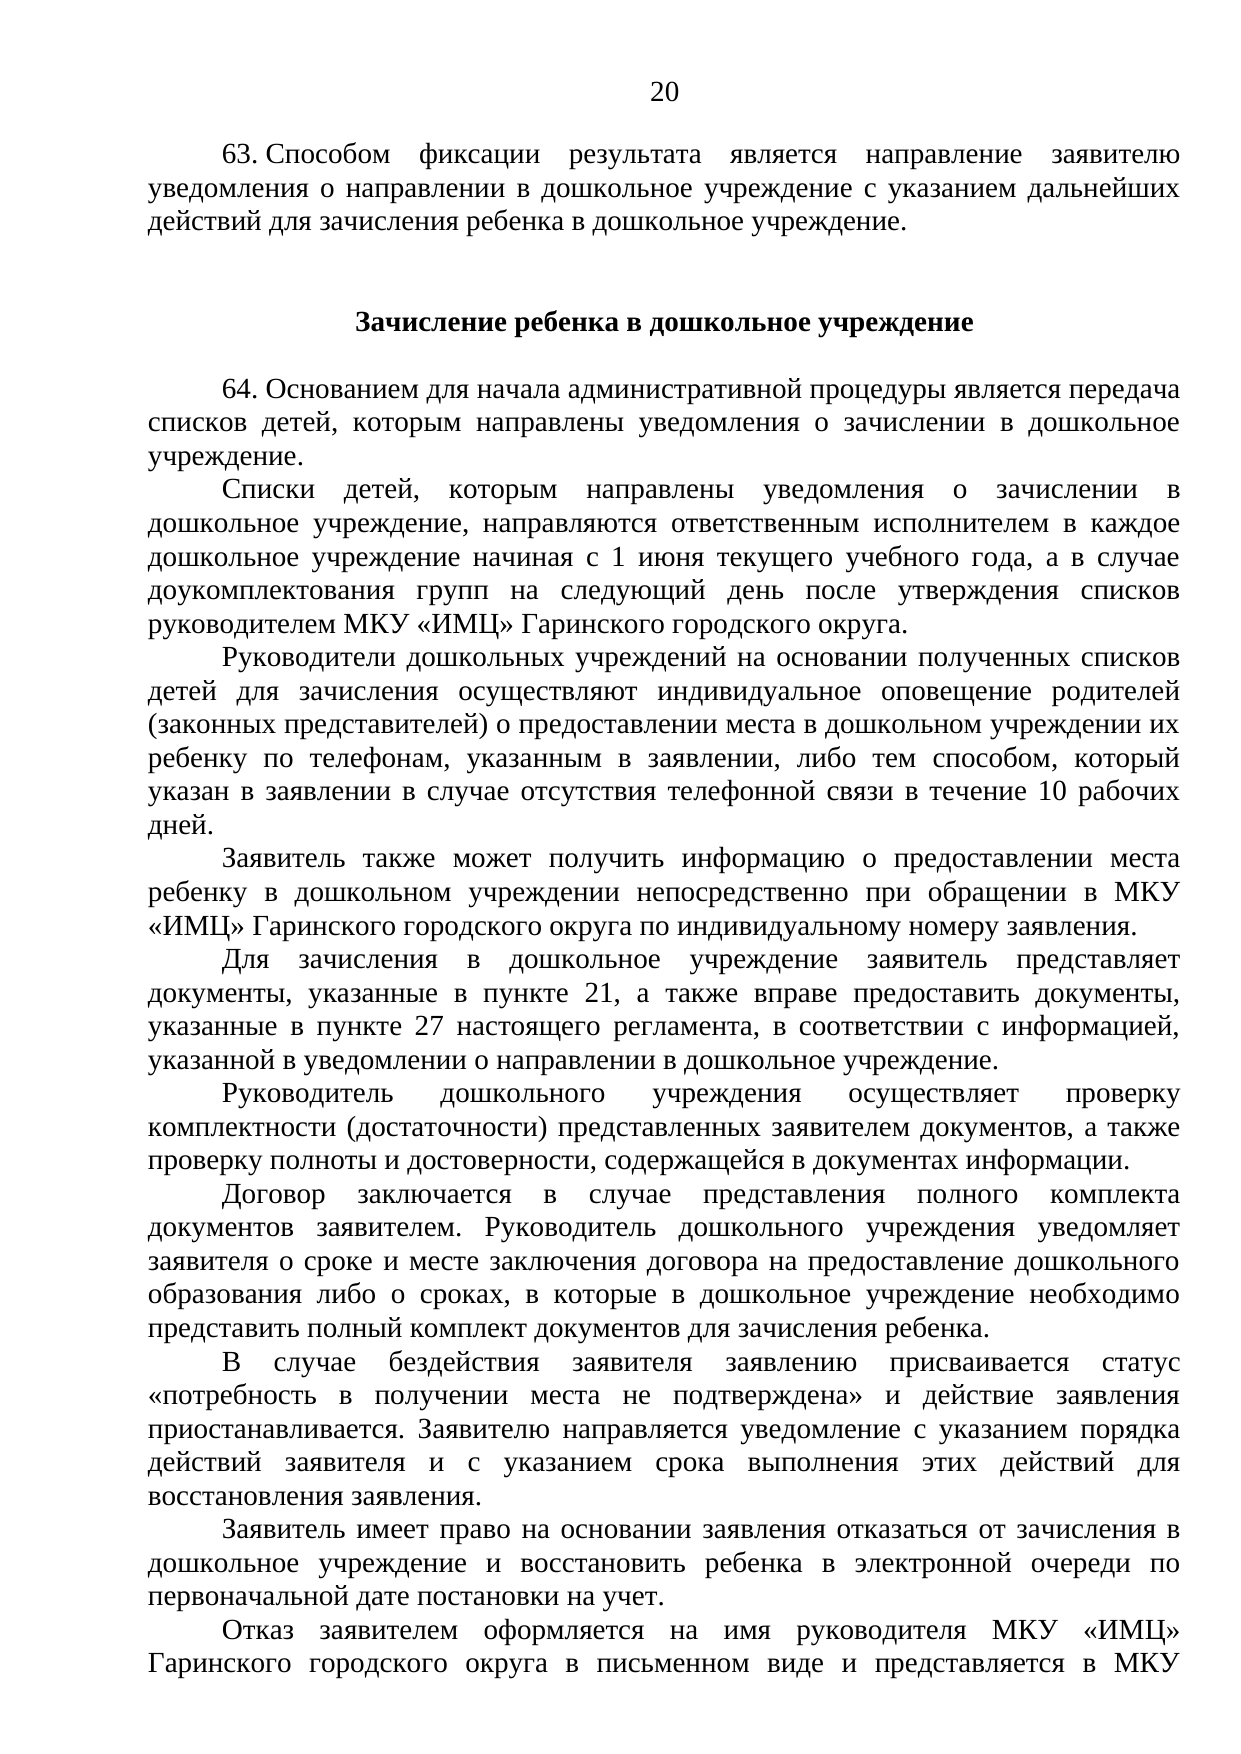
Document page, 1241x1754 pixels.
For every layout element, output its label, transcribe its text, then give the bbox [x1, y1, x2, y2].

text 63. Способом фиксации результата является направление заявителю уведомления о направлении в дошкольное учреждение с указанием дальнейших действий для зачисления ребенка в дошкольное учреждение. [148, 136, 1181, 237]
text Для зачисления в дошкольное учреждение заявитель представляет документы, указанные в пункте 21, а также вправе предоставить документы, указанные в пункте 27 настоящего регламента, в соответствии с информацией, указанной в уведомлении о направлении в дошкольное учреждение. [148, 941, 1181, 1075]
text Заявитель также может получить информацию о предоставлении места ребенку в дошкольном учреждении непосредственно при обращении в МКУ «ИМЦ» Гаринского городского округа по индивидуальному номеру заявления. [148, 841, 1181, 941]
text Договор заключается в случае представления полного комплекта документов заявителем. Руководитель дошкольного учреждения уведомляет заявителя о сроке и месте заключения договора на предоставление дошкольного образования либо о сроках, в которые в дошкольное учреждение необходимо представить полный комплект документов для зачисления ребенка. [148, 1176, 1181, 1344]
text Списки детей, которым направлены уведомления о зачислении в дошкольное учреждение, направляются ответственным исполнителем в каждое дошкольное учреждение начиная с 1 июня текущего учебного года, а в случае доукомплектования групп на следующий день после утверждения списков руководителем МКУ «ИМЦ» Гаринского городского округа. [148, 472, 1181, 639]
text 64. Основанием для начала административной процедуры является передача списков детей, которым направлены уведомления о зачислении в дошкольное учреждение. [148, 371, 1181, 472]
text Руководители дошкольных учреждений на основании полученных списков детей для зачисления осуществляют индивидуальное оповещение родителей (законных представителей) о предоставлении места в дошкольном учреждении их ребенку по телефонам, указанным в заявлении, либо тем способом, который указан в заявлении в случае отсутствия телефонной связи в течение 10 рабочих дней. [148, 639, 1181, 841]
text Зачисление ребенка в дошкольное учреждение [148, 304, 1181, 337]
text Отказ заявителем оформляется на имя руководителя МКУ «ИМЦ» Гаринского городского округа в письменном виде и представляется в МКУ [148, 1612, 1181, 1679]
text Заявитель имеет право на основании заявления отказаться от зачисления в дошкольное учреждение и восстановить ребенка в электронной очереди по первоначальной дате постановки на учет. [148, 1511, 1181, 1612]
text В случае бездействия заявителя заявлению присваивается статус «потребность в получении места не подтверждена» и действие заявления приостанавливается. Заявителю направляется уведомление с указанием порядка действий заявителя и с указанием срока выполнения этих действий для восстановления заявления. [148, 1344, 1181, 1511]
text Руководитель дошкольного учреждения осуществляет проверку комплектности (достаточности) представленных заявителем документов, а также проверку полноты и достоверности, содержащейся в документах информации. [148, 1075, 1181, 1176]
